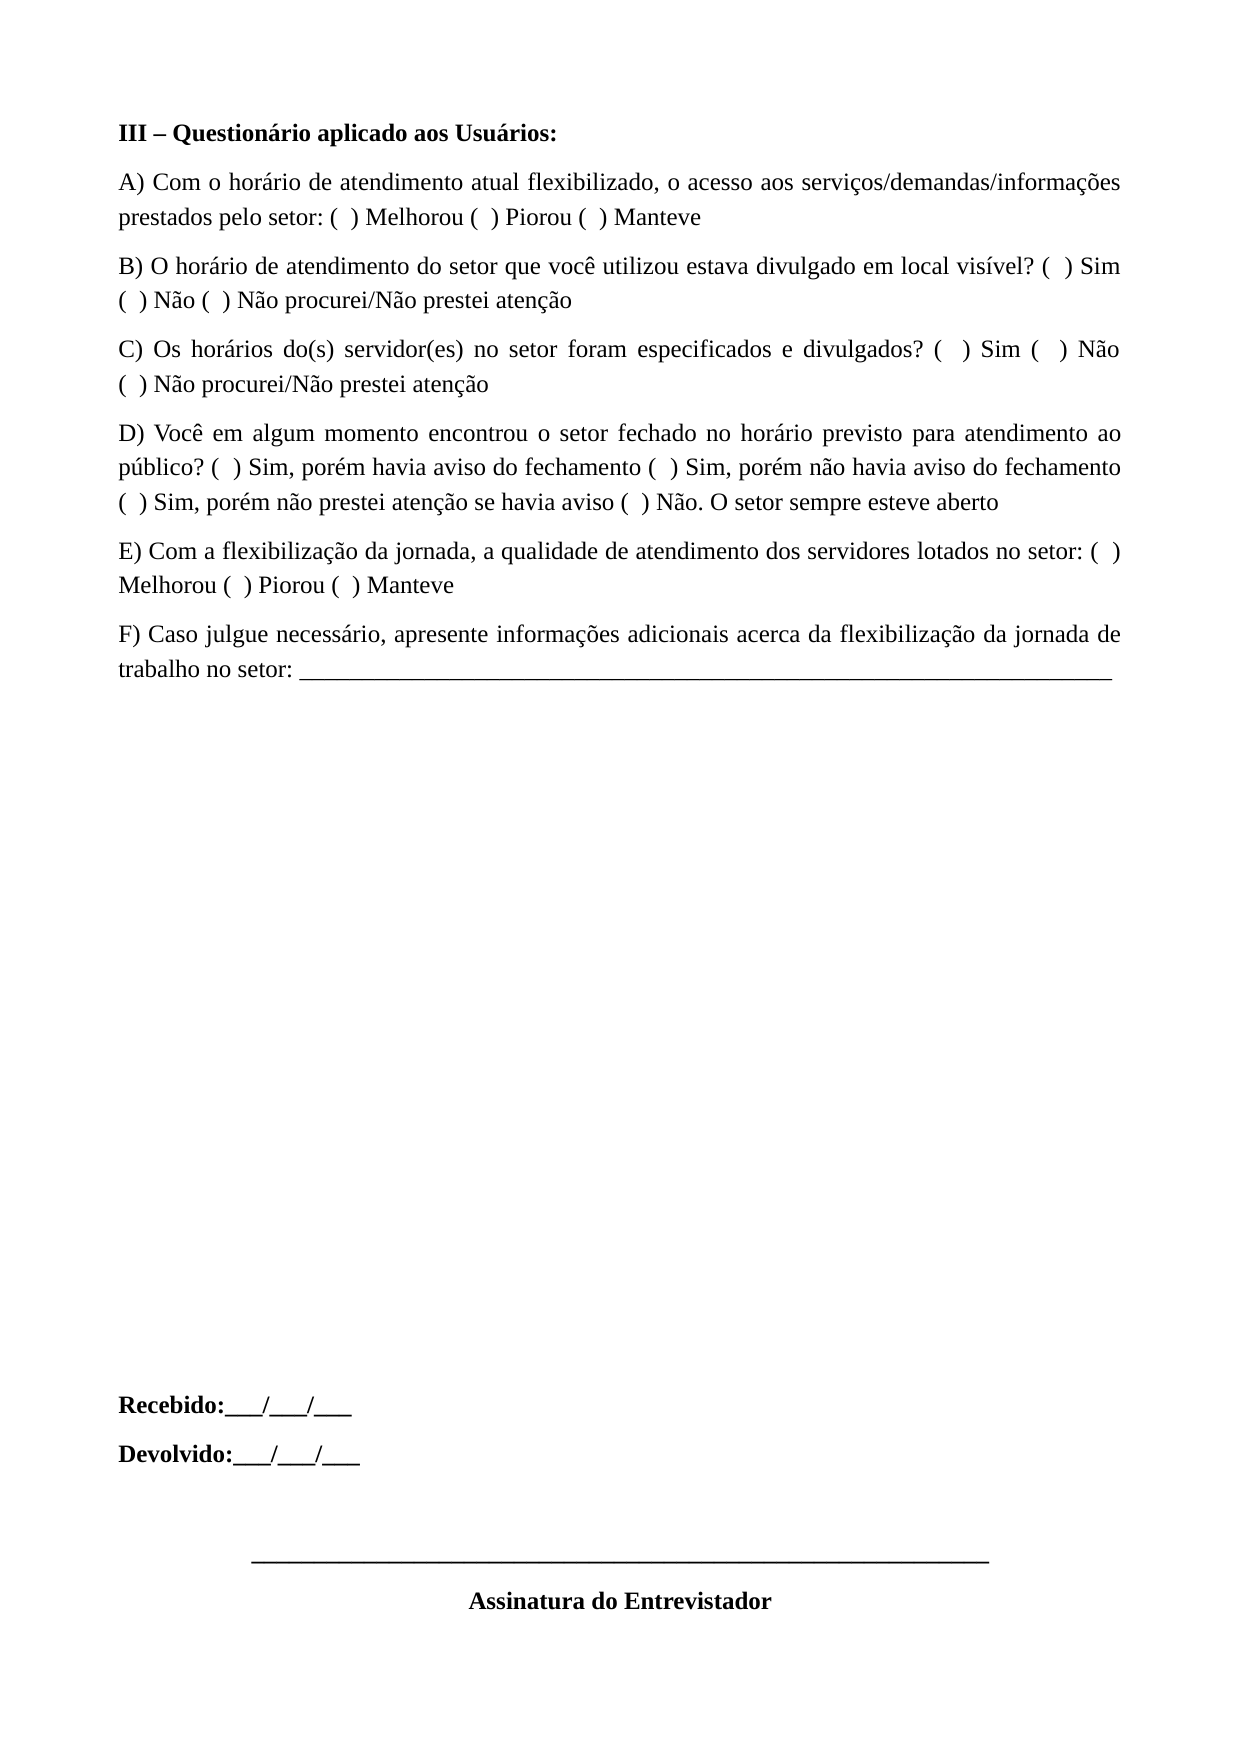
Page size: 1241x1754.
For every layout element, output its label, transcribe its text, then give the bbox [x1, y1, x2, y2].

text B) O horário de atendimento do setor que você utilizou estava divulgado em local visível? ( ) Sim ( ) Não ( ) Não procurei/Não prestei atenção [118, 251, 1122, 314]
text Devolvido:___/___/___ [118, 1439, 1122, 1468]
text ___________________________________________________________ [118, 1537, 1122, 1566]
text C) Os horários do(s) servidor(es) no setor foram especificados e divulgados? ( ) Sim ( ) Não ( ) Não procurei/Não prestei atenção [118, 334, 1122, 397]
text F) Caso julgue necessário, apresente informações adicionais acerca da flexibilização da jornada de trabalho no setor: _________________________________________________________________ [118, 619, 1122, 683]
text III – Questionário aplicado aos Usuários: [118, 118, 1122, 147]
text A) Com o horário de atendimento atual flexibilizado, o acesso aos serviços/demandas/informações prestados pelo setor: ( ) Melhorou ( ) Piorou ( ) Manteve [118, 167, 1122, 230]
text E) Com a flexibilização da jornada, a qualidade de atendimento dos servidores lotados no setor: ( ) Melhorou ( ) Piorou ( ) Manteve [118, 536, 1122, 599]
text Assinatura do Entrevistador [118, 1586, 1122, 1615]
text Recebido:___/___/___ [118, 1390, 1122, 1418]
text D) Você em algum momento encontrou o setor fechado no horário previsto para atendimento ao público? ( ) Sim, porém havia aviso do fechamento ( ) Sim, porém não havia aviso do fechamento ( ) Sim, porém não prestei atenção se havia aviso ( ) Não. O setor sempre esteve aberto [118, 418, 1122, 516]
